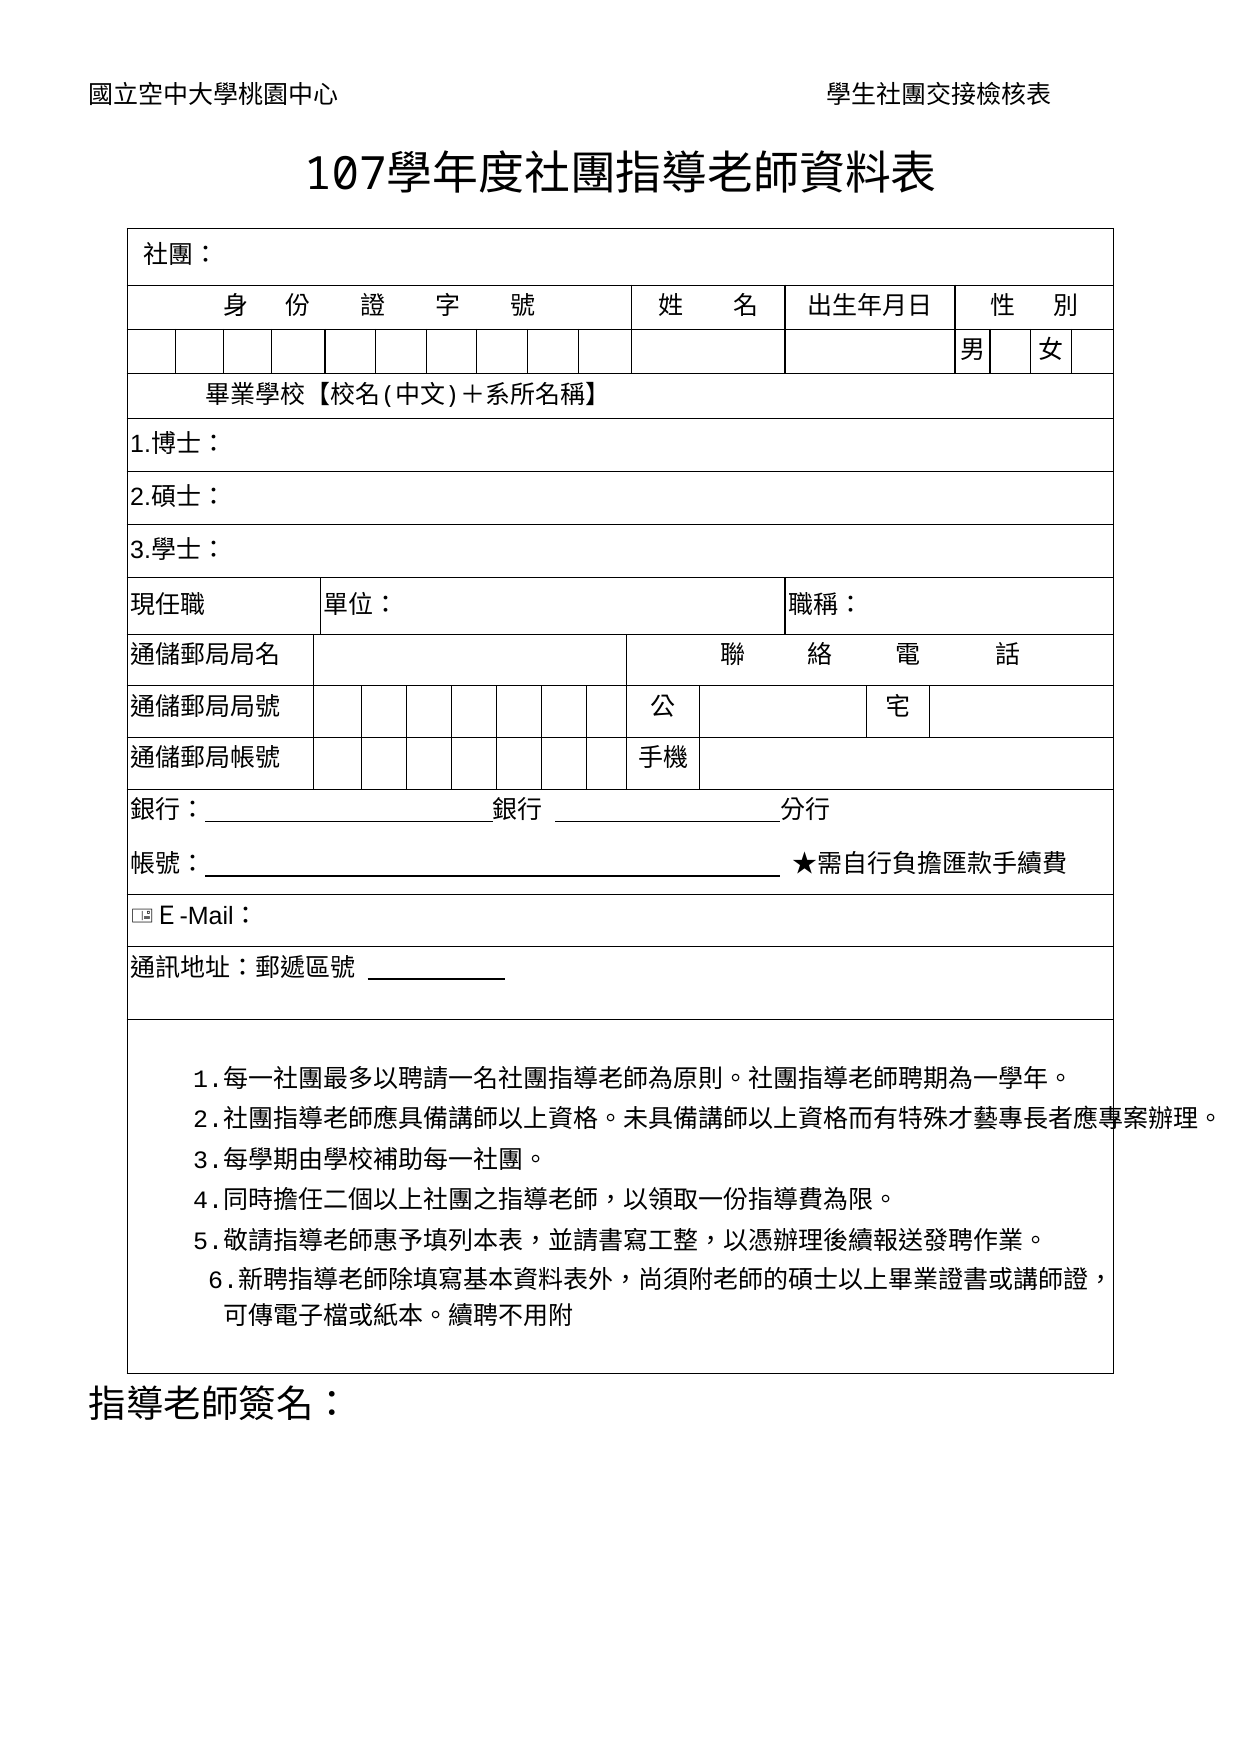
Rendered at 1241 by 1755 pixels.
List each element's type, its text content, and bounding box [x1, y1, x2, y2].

table_cell [497, 738, 541, 788]
table_cell [587, 738, 626, 788]
table_cell [930, 686, 1113, 737]
text 指導老師簽名： [89, 1374, 1152, 1428]
table_cell 2.碩士： [128, 472, 1113, 524]
table_header 社團： [128, 229, 1113, 284]
table_cell 畢業學校【校名(中文)＋系所名稱】 [128, 374, 1113, 418]
table_cell 通儲郵局局號 [128, 686, 313, 737]
table_cell [326, 330, 375, 373]
table_cell 4.同時擔任二個以上社團之指導老師，以領取一份指導費為限。 [130, 1178, 1113, 1218]
table_cell [130, 1332, 205, 1373]
table_cell [362, 738, 406, 788]
table_cell 宅 [867, 686, 929, 737]
table_cell [579, 330, 631, 373]
table_cell [497, 686, 541, 737]
table_cell [128, 330, 175, 373]
table_cell [376, 330, 426, 373]
table_cell 3.每學期由學校補助每一社團。 [130, 1137, 1113, 1178]
table_cell [1072, 330, 1113, 373]
table_cell [786, 330, 954, 373]
table_cell [477, 330, 527, 373]
table_cell [130, 1259, 205, 1332]
table_cell 1.博士： [128, 419, 1113, 471]
table_cell 性 別 [956, 286, 1113, 329]
table_cell [542, 738, 586, 788]
table_cell [314, 738, 361, 788]
text 107學年度社團指導老師資料表 [89, 136, 1152, 203]
table_cell 現任職 [128, 578, 320, 634]
table_cell 出生年月日 [786, 286, 954, 329]
table_header 1.每一社團最多以聘請一名社團指導老師為原則。社團指導老師聘期為一學年。 [130, 1056, 1113, 1097]
table_cell [542, 686, 586, 737]
table_cell 單位： [321, 578, 784, 634]
table_cell [427, 330, 476, 373]
table_cell [128, 1020, 1113, 1373]
table_cell 通儲郵局帳號 [128, 738, 313, 788]
table_cell [991, 330, 1030, 373]
table_cell [314, 635, 626, 685]
table_cell [272, 330, 324, 373]
table_cell 聯 絡 電 話 [627, 635, 1113, 685]
table_cell [700, 738, 1113, 788]
table_cell 銀行： 銀行 分行 帳號： ★需自行負擔匯款手續費 [128, 790, 1113, 894]
table_cell [452, 738, 496, 788]
table_cell 女 [1031, 330, 1071, 373]
table_cell [224, 330, 271, 373]
table_cell 姓 名 [632, 286, 784, 329]
table_cell 3.學士： [128, 525, 1113, 577]
table_cell 2.社團指導老師應具備講師以上資格。未具備講師以上資格而有特殊才藝專長者應專案辦理。 [130, 1097, 1113, 1137]
table_cell [176, 330, 223, 373]
table_cell 通儲郵局局名 [128, 635, 313, 685]
table_cell Ｅ-Mail： [128, 895, 1113, 946]
table_cell [528, 330, 578, 373]
table_cell 通訊地址：郵遞區號 [128, 947, 1113, 1019]
table_cell [853, 1332, 1113, 1373]
table_cell [314, 686, 361, 737]
table_cell 男 [956, 330, 989, 373]
table_cell [632, 330, 784, 373]
table_cell 身 份 證 字 號 [128, 286, 631, 329]
table_cell [407, 686, 451, 737]
table_cell 職稱： [786, 578, 1113, 634]
table_cell 5.敬請指導老師惠予填列本表，並請書寫工整，以憑辦理後續報送發聘作業。 [130, 1219, 1113, 1259]
table_cell 手機 [627, 738, 699, 788]
table_cell [205, 1332, 853, 1373]
table_cell [700, 686, 866, 737]
table_cell [362, 686, 406, 737]
table_cell [407, 738, 451, 788]
table_cell 6.新聘指導老師除填寫基本資料表外，尚須附老師的碩士以上畢業證書或講師證， 可傳電子檔或紙本。續聘不用附 [205, 1259, 1113, 1332]
table_cell 公 [627, 686, 699, 737]
table_cell [452, 686, 496, 737]
table_cell [587, 686, 626, 737]
